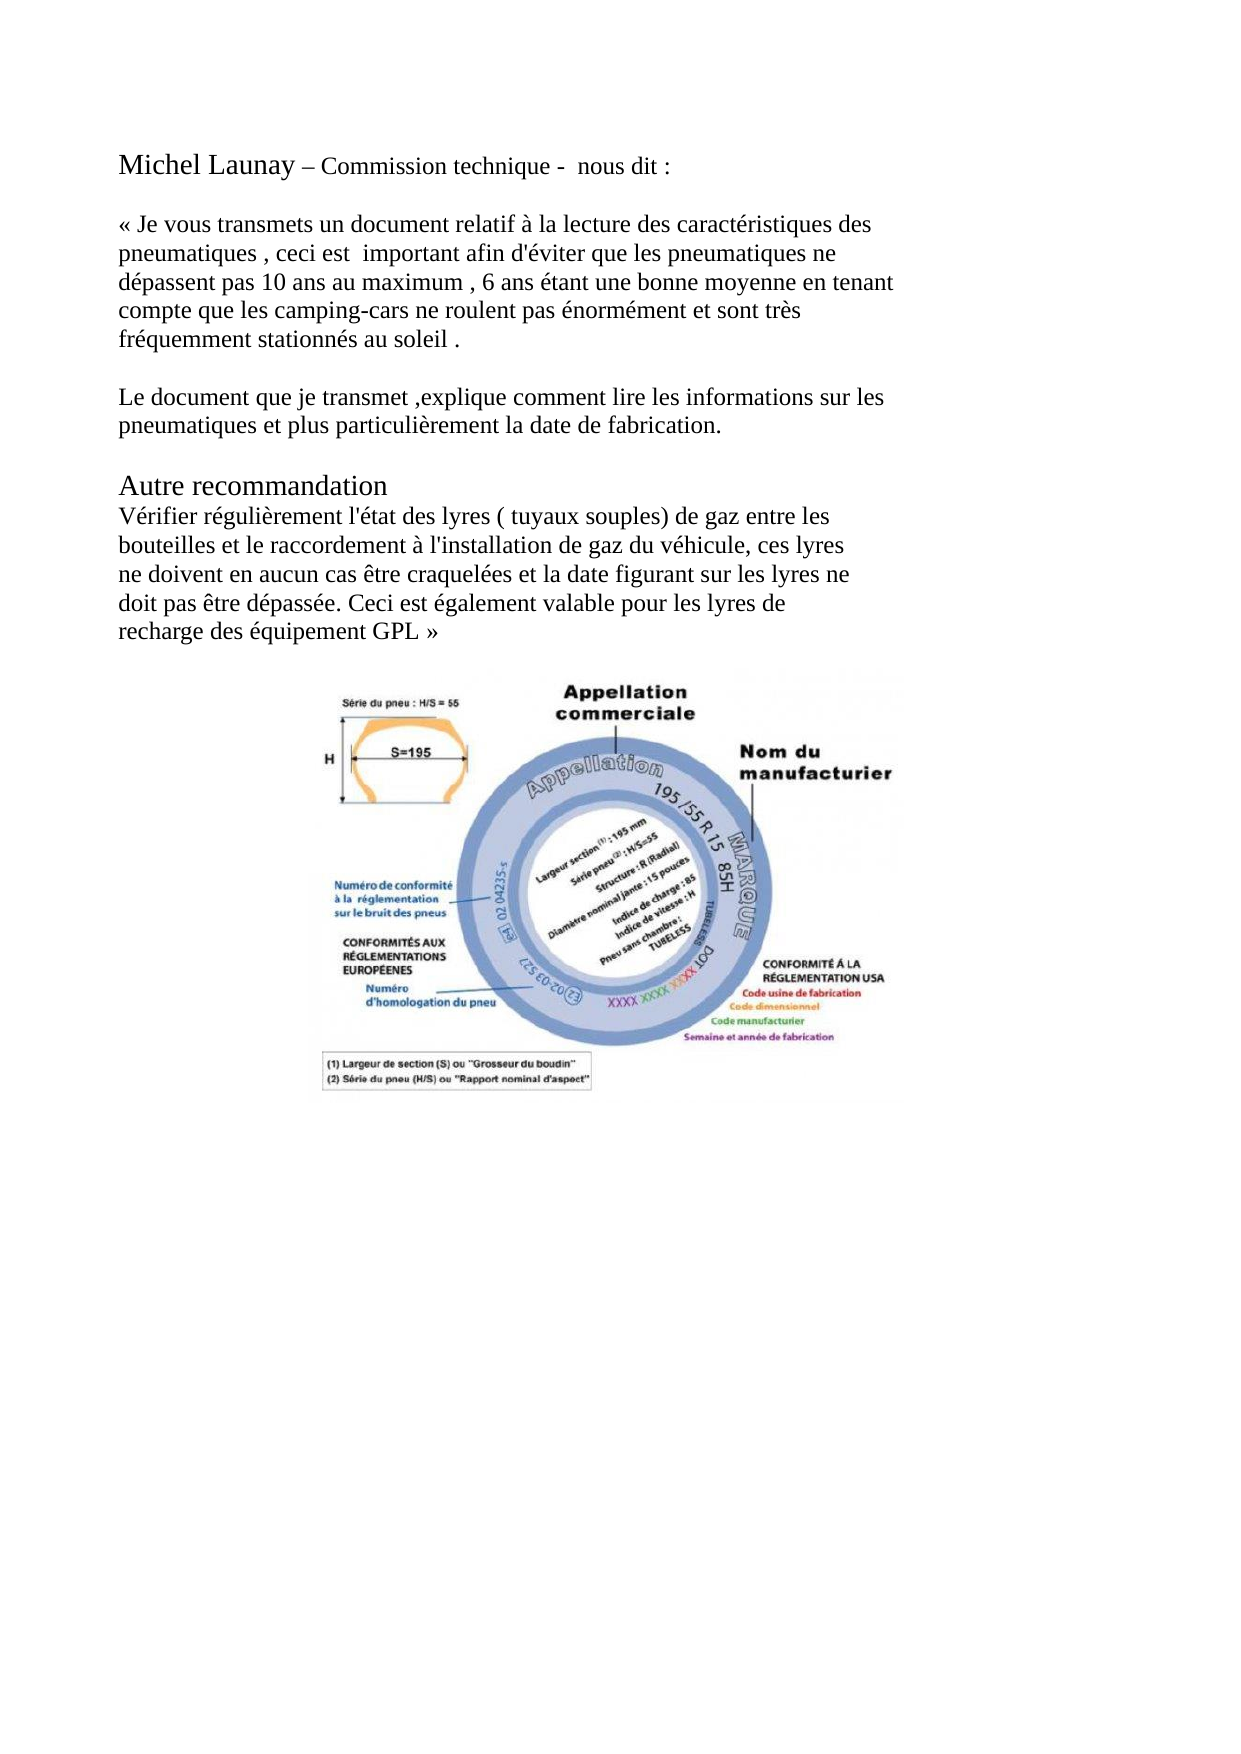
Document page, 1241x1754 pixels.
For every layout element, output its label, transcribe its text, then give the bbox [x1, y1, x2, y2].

text « Je vous transmets un document relatif à la lecture des caractéristiques des pneumatiques , ceci est important afin d'éviter que les pneumatiques ne dépassent pas 10 ans au maximum , 6 ans étant une bonne moyenne en tenant compte que les camping-cars ne roulent pas énormément et sont très fréquemment stationnés au soleil . Le document que je transmet ,explique comment lire les informations sur les pneumatiques et plus particulièrement la date de fabrication. Autre recommandation Vérifier régulièrement l'état des lyres ( tuyaux souples) de gaz entre les bouteilles et le raccordement à l'installation de gaz du véhicule, ces lyres ne doivent en aucun cas être craquelées et la date figurant sur les lyres ne doit pas être dépassée. Ceci est également valable pour les lyres de recharge des équipement GPL » [118, 209, 1122, 645]
picture [307, 668, 905, 1103]
text Michel Launay – Commission technique - nous dit : [118, 147, 1122, 180]
